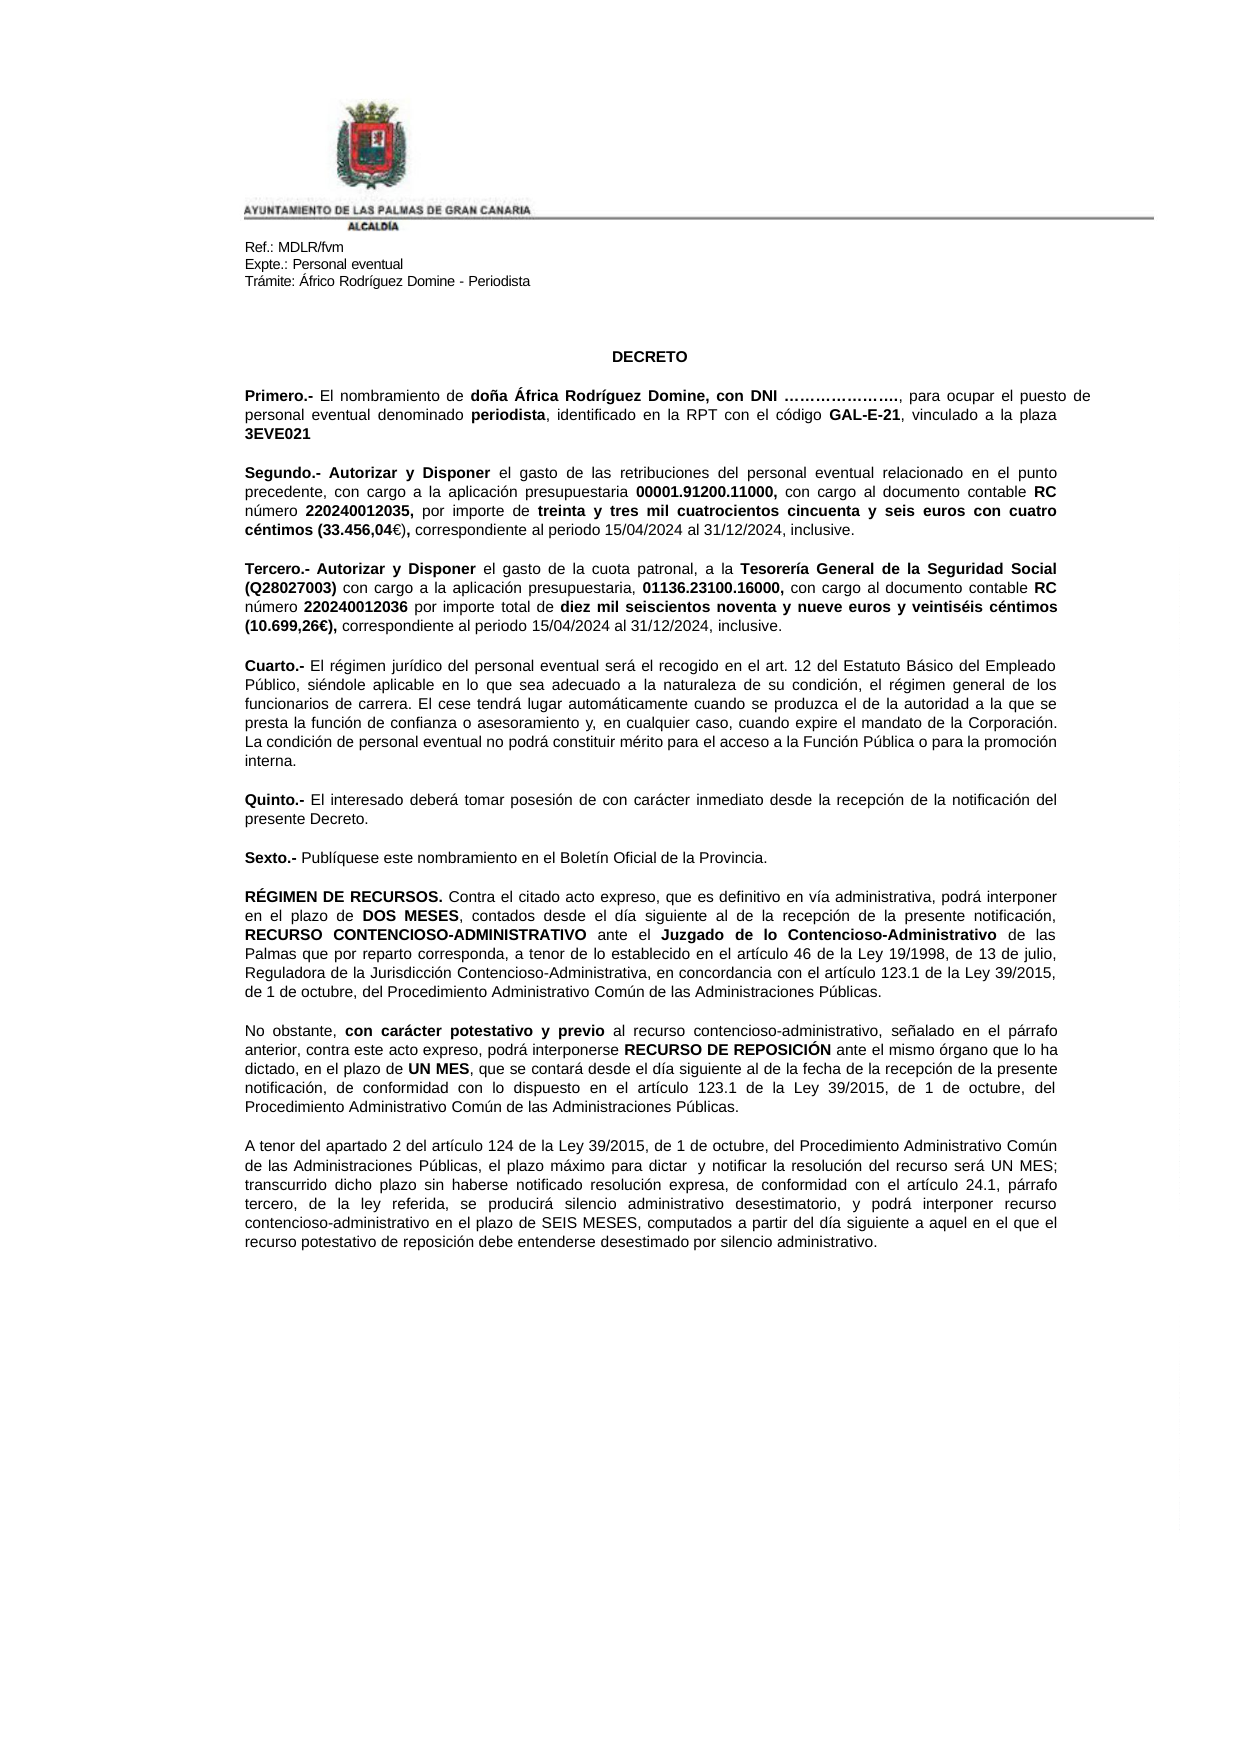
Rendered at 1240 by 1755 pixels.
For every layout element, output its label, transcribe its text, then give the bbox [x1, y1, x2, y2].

text Expte.: Personal eventual [1180, 256, 1229, 273]
text Ref.: MDLR/fvm [1180, 239, 1229, 256]
text DECRETO [1180, 347, 1229, 366]
